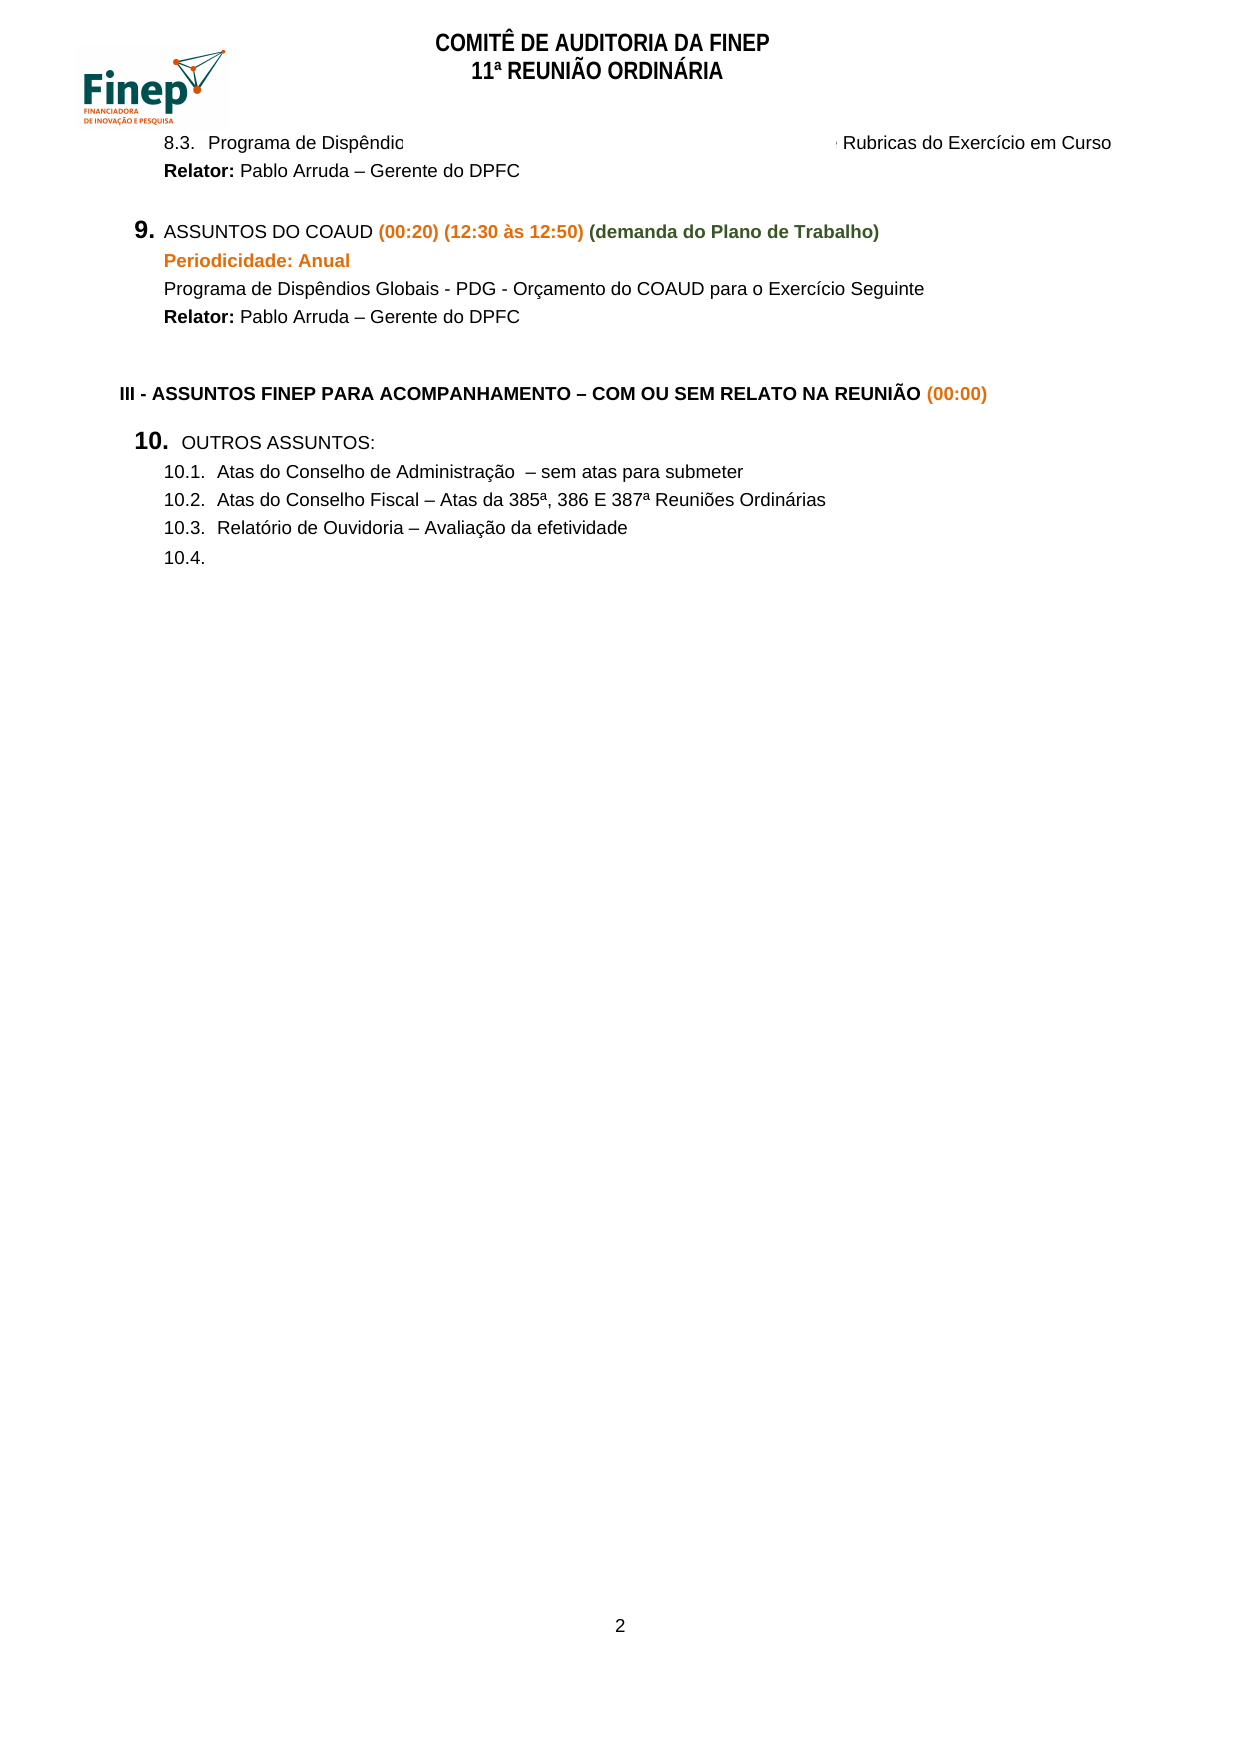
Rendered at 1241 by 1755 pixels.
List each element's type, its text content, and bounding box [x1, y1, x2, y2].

list Programa de Dispêndios Globais - PDG - Remanejamento de Valores entre Rubricas do Exercício em Curso [836, 132, 1153, 153]
text Programa de Dispêndios Globais - PDG - Orçamento do COAUD para o Exercício Seguinte [164, 278, 1153, 300]
list Atas do Conselho de Administração – sem atas para submeter [164, 461, 1153, 483]
list Atas do Conselho Fiscal – Atas da 385ª, 386 E 387ª Reuniões Ordinárias [164, 489, 1153, 511]
list Programa de Dispêndios Globais - PDG - Remanejamento de Valores entre Rubricas do Exercício em Curso [164, 132, 403, 153]
list ASSUNTOS DO COAUD (00:20) (12:30 às 12:50) (demanda do Plano de Trabalho) [134, 215, 1153, 244]
text Relator: Pablo Arruda – Gerente do DPFC [164, 160, 1153, 181]
text III - ASSUNTOS FINEP PARA ACOMPANHAMENTO – COM OU SEM RELATO NA REUNIÃO (00:00) [119, 383, 1153, 405]
text Relator: Pablo Arruda – Gerente do DPFC [164, 306, 1153, 327]
list OUTROS ASSUNTOS: [134, 426, 1153, 455]
text Periodicidade: Anual [164, 250, 1153, 272]
list Relatório de Ouvidoria – Avaliação da efetividade [164, 517, 1153, 538]
